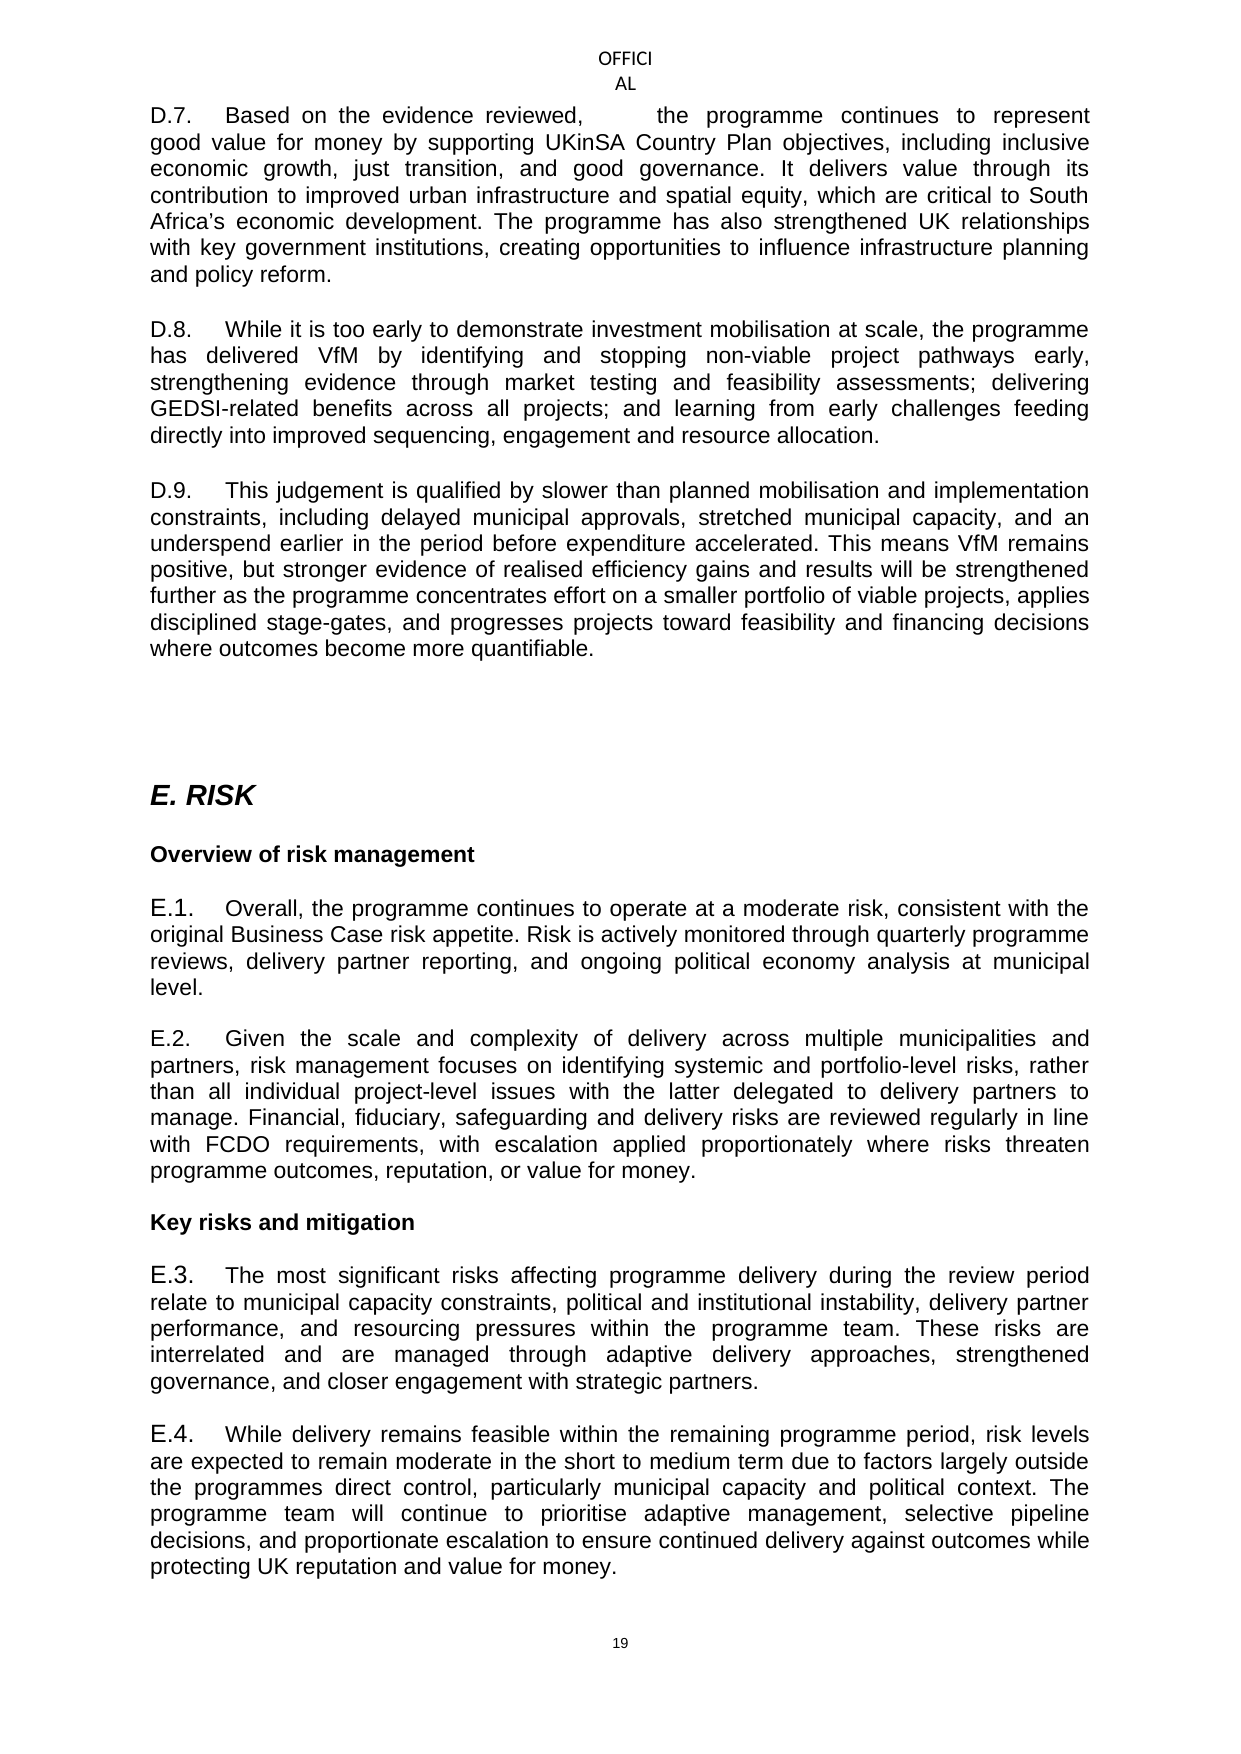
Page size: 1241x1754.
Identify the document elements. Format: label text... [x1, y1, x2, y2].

list While it is too early to demonstrate investment mobilisation at scale, the programme has delivered VfM by identifying and stopping non-viable project pathways early, strengthening evidence through market testing and feasibility assessments; delivering GEDSI-related benefits across all projects; and learning from early challenges feeding directly into improved sequencing, engagement and resource allocation. [150, 316, 1090, 448]
list Based on the evidence reviewed, the programme continues to represent good value for money by supporting UKinSA Country Plan objectives, including inclusive economic growth, just transition, and good governance. It delivers value through its contribution to improved urban infrastructure and spatial equity, which are critical to South Africa’s economic development. The programme has also strengthened UK relationships with key government institutions, creating opportunities to influence infrastructure planning and policy reform. [150, 102, 1090, 287]
text Key risks and mitigation [150, 1208, 1090, 1235]
list While delivery remains feasible within the remaining programme period, risk levels are expected to remain moderate in the short to medium term due to factors largely outside the programmes direct control, particularly municipal capacity and political context. The programme team will continue to prioritise adaptive management, selective pipeline decisions, and proportionate escalation to ensure continued delivery against outcomes while protecting UK reputation and value for money. [150, 1419, 1090, 1579]
subtitle E. RISK [150, 778, 1090, 812]
list Given the scale and complexity of delivery across multiple municipalities and partners, risk management focuses on identifying systemic and portfolio-level risks, rather than all individual project-level issues with the latter delegated to delivery partners to manage. Financial, fiduciary, safeguarding and delivery risks are reviewed regularly in line with FCDO requirements, with escalation applied proportionately where risks threaten programme outcomes, reputation, or value for money. [150, 1025, 1090, 1183]
list The most significant risks affecting programme delivery during the review period relate to municipal capacity constraints, political and institutional instability, delivery partner performance, and resourcing pressures within the programme team. These risks are interrelated and are managed through adaptive delivery approaches, strengthened governance, and closer engagement with strategic partners. [150, 1260, 1090, 1394]
list This judgement is qualified by slower than planned mobilisation and implementation constraints, including delayed municipal approvals, stretched municipal capacity, and an underspend earlier in the period before expenditure accelerated. This means VfM remains positive, but stronger evidence of realised efficiency gains and results will be strengthened further as the programme concentrates effort on a smaller portfolio of viable projects, applies disciplined stage-gates, and progresses projects toward feasibility and financing decisions where outcomes become more quantifiable. [150, 477, 1090, 662]
list Overall, the programme continues to operate at a moderate risk, consistent with the original Business Case risk appetite. Risk is actively monitored through quarterly programme reviews, delivery partner reporting, and ongoing political economy analysis at municipal level. [150, 892, 1090, 1000]
text Overview of risk management [150, 841, 1090, 867]
